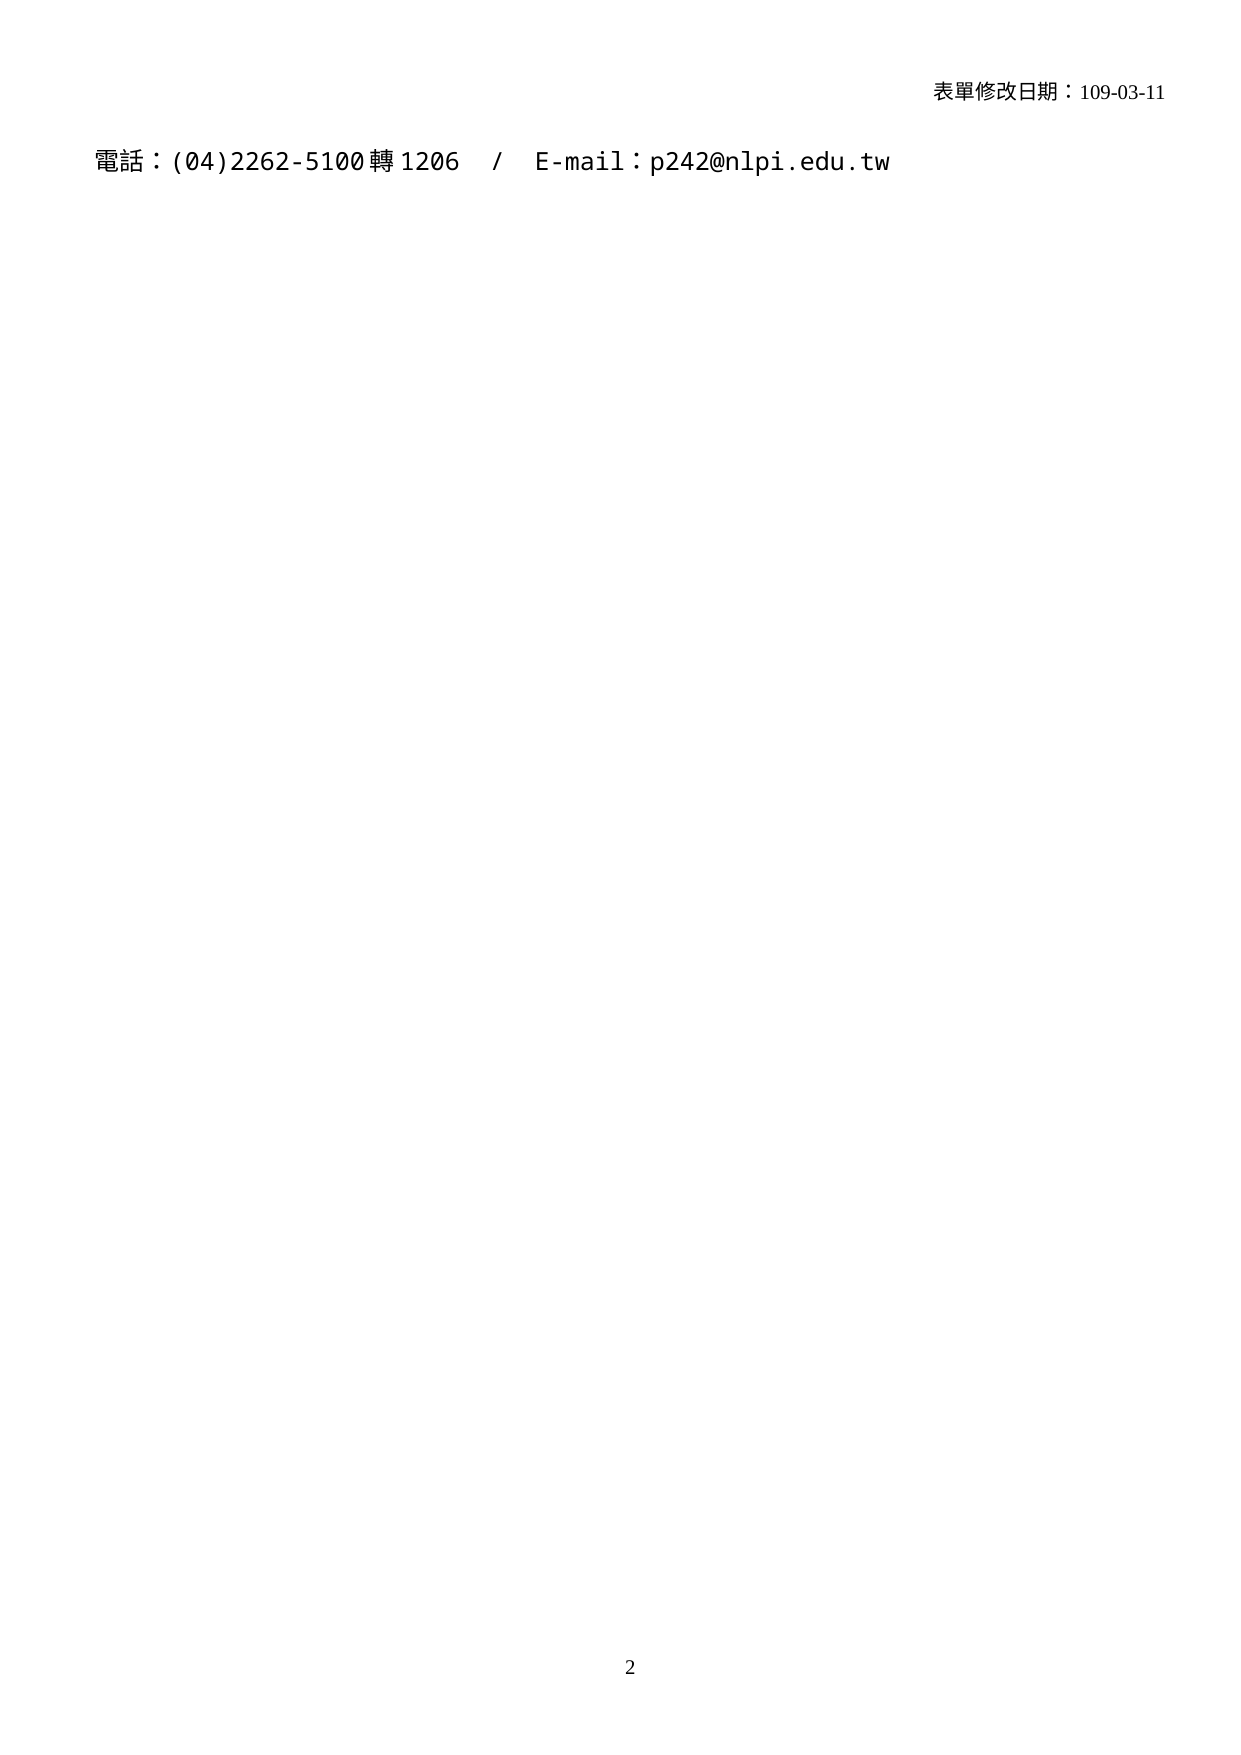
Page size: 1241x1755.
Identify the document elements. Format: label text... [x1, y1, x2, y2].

text 電話：(04)2262-5100轉1206 / E-mail：p242@nlpi.edu.tw [94, 142, 1165, 178]
